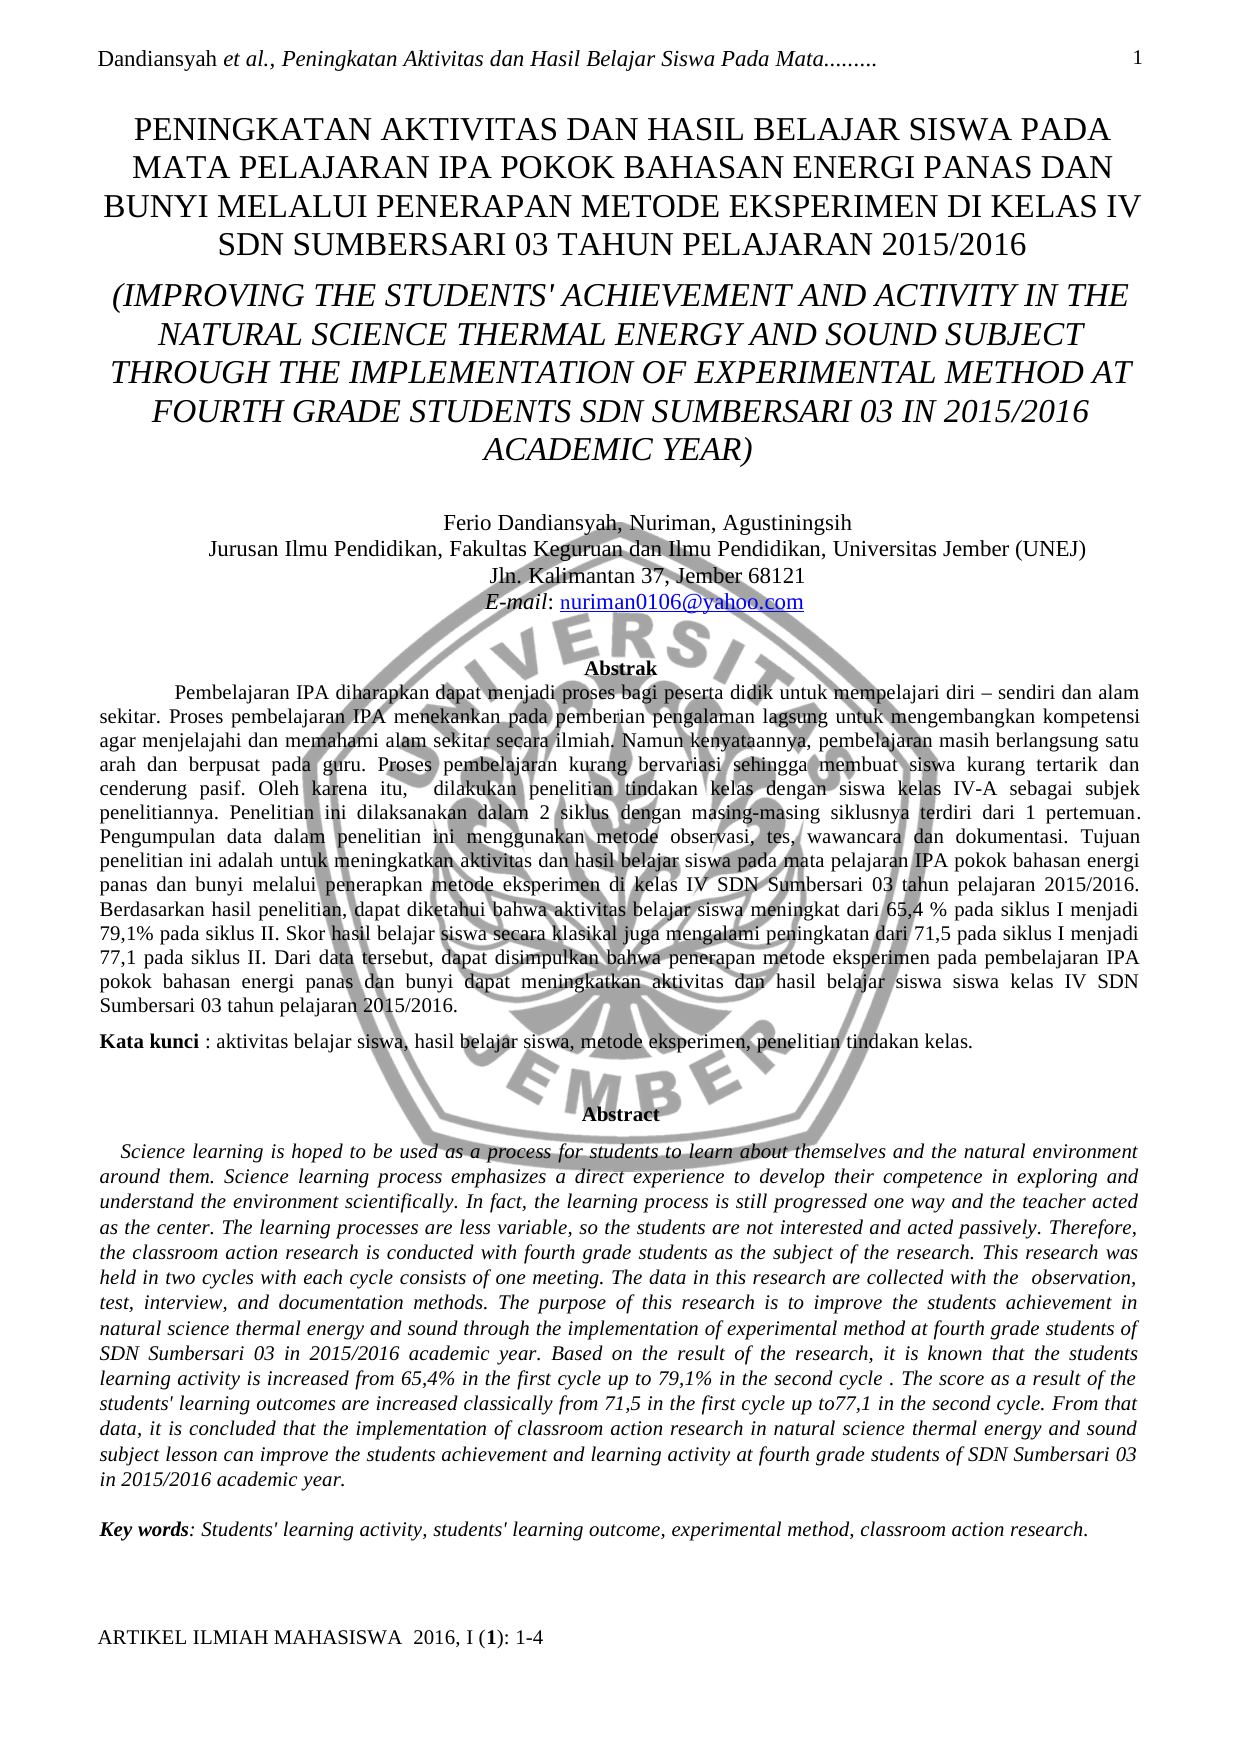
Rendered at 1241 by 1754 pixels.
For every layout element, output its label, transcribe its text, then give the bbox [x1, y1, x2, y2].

text Jurusan Ilmu Pendidikan, Fakultas Keguruan dan Ilmu Pendidikan, Universitas Jember (UNEJ) [175, 535, 1120, 561]
text Kata kunci : aktivitas belajar siswa, hasil belajar siswa, metode eksperimen, penelitian tindakan kelas. [99, 1029, 1142, 1053]
picture [229, 614, 1011, 656]
text Jln. Kalimantan 37, Jember 68121 [175, 561, 1120, 588]
text Abstract [99, 1102, 1142, 1126]
text Science learning is hoped to be used as a process for students to learn about themselves and the natural environment around them. Science learning process emphasizes a direct experience to develop their competence in exploring and understand the environment scientifically. In fact, the learning process is still progressed one way and the teacher acted as the center. The learning processes are less variable, so the students are not interested and acted passively. Therefore, the classroom action research is conducted with fourth grade students as the subject of the research. This research was held in two cycles with each cycle consists of one meeting. The data in this research are collected with the observation, test, interview, and documentation methods. The purpose of this research is to improve the students achievement in natural science thermal energy and sound through the implementation of experimental method at fourth grade students of SDN Sumbersari 03 in 2015/2016 academic year. Based on the result of the research, it is known that the students learning activity is increased from 65,4% in the first cycle up to 79,1% in the second cycle . The score as a result of the students' learning outcomes are increased classically from 71,5 in the first cycle up to77,1 in the second cycle. From that data, it is concluded that the implementation of classroom action research in natural science thermal energy and sound subject lesson can improve the students achievement and learning activity at fourth grade students of SDN Sumbersari 03 in 2015/2016 academic year. [99, 1139, 1142, 1491]
picture [229, 1053, 1011, 1102]
text (IMPROVING THE STUDENTS' ACHIEVEMENT AND ACTIVITY IN THE NATURAL SCIENCE THERMAL ENERGY AND SOUND SUBJECT THROUGH THE IMPLEMENTATION OF EXPERIMENTAL METHOD AT FOURTH GRADE STUDENTS SDN SUMBERSARI 03 IN 2015/2016 ACADEMIC YEAR) [101, 275, 1144, 467]
picture [229, 1017, 1011, 1029]
text Pembelajaran IPA diharapkan dapat menjadi proses bagi peserta didik untuk mempelajari diri – sendiri dan alam sekitar. Proses pembelajaran IPA menekankan pada pemberian pengalaman lagsung untuk mengembangkan kompetensi agar menjelajahi dan memahami alam sekitar secara ilmiah. Namun kenyataannya, pembelajaran masih berlangsung satu arah dan berpusat pada guru. Proses pembelajaran kurang bervariasi sehingga membuat siswa kurang tertarik dan cenderung pasif. Oleh karena itu, dilakukan penelitian tindakan kelas dengan siswa kelas IV-A sebagai subjek penelitiannya. Penelitian ini dilaksanakan dalam 2 siklus dengan masing-masing siklusnya terdiri dari 1 pertemuan. Pengumpulan data dalam penelitian ini menggunakan metode observasi, tes, wawancara dan dokumentasi. Tujuan penelitian ini adalah untuk meningkatkan aktivitas dan hasil belajar siswa pada mata pelajaran IPA pokok bahasan energi panas dan bunyi melalui penerapkan metode eksperimen di kelas IV SDN Sumbersari 03 tahun pelajaran 2015/2016. Berdasarkan hasil penelitian, dapat diketahui bahwa aktivitas belajar siswa meningkat dari 65,4 % pada siklus I menjadi 79,1% pada siklus II. Skor hasil belajar siswa secara klasikal juga mengalami peningkatan dari 71,5 pada siklus I menjadi 77,1 pada siklus II. Dari data tersebut, dapat disimpulkan bahwa penerapan metode eksperimen pada pembelajaran IPA pokok bahasan energi panas dan bunyi dapat meningkatkan aktivitas dan hasil belajar siswa siswa kelas IV SDN Sumbersari 03 tahun pelajaran 2015/2016. [99, 680, 1142, 1017]
text Abstrak [99, 656, 1142, 680]
text PENINGKATAN AKTIVITAS DAN HASIL BELAJAR SISWA PADA MATA PELAJARAN IPA POKOK BAHASAN ENERGI PANAS DAN BUNYI MELALUI PENERAPAN METODE EKSPERIMEN DI KELAS IV SDN SUMBERSARI 03 TAHUN PELAJARAN 2015/2016 [101, 109, 1144, 263]
text Ferio Dandiansyah, Nuriman, Agustiningsih [175, 508, 1120, 535]
text Key words: Students' learning activity, students' learning outcome, experimental method, classroom action research. [99, 1517, 1142, 1541]
text E-mail: nuriman0106@yahoo.com [175, 588, 1120, 614]
picture [229, 1126, 1011, 1139]
picture [229, 467, 1011, 508]
